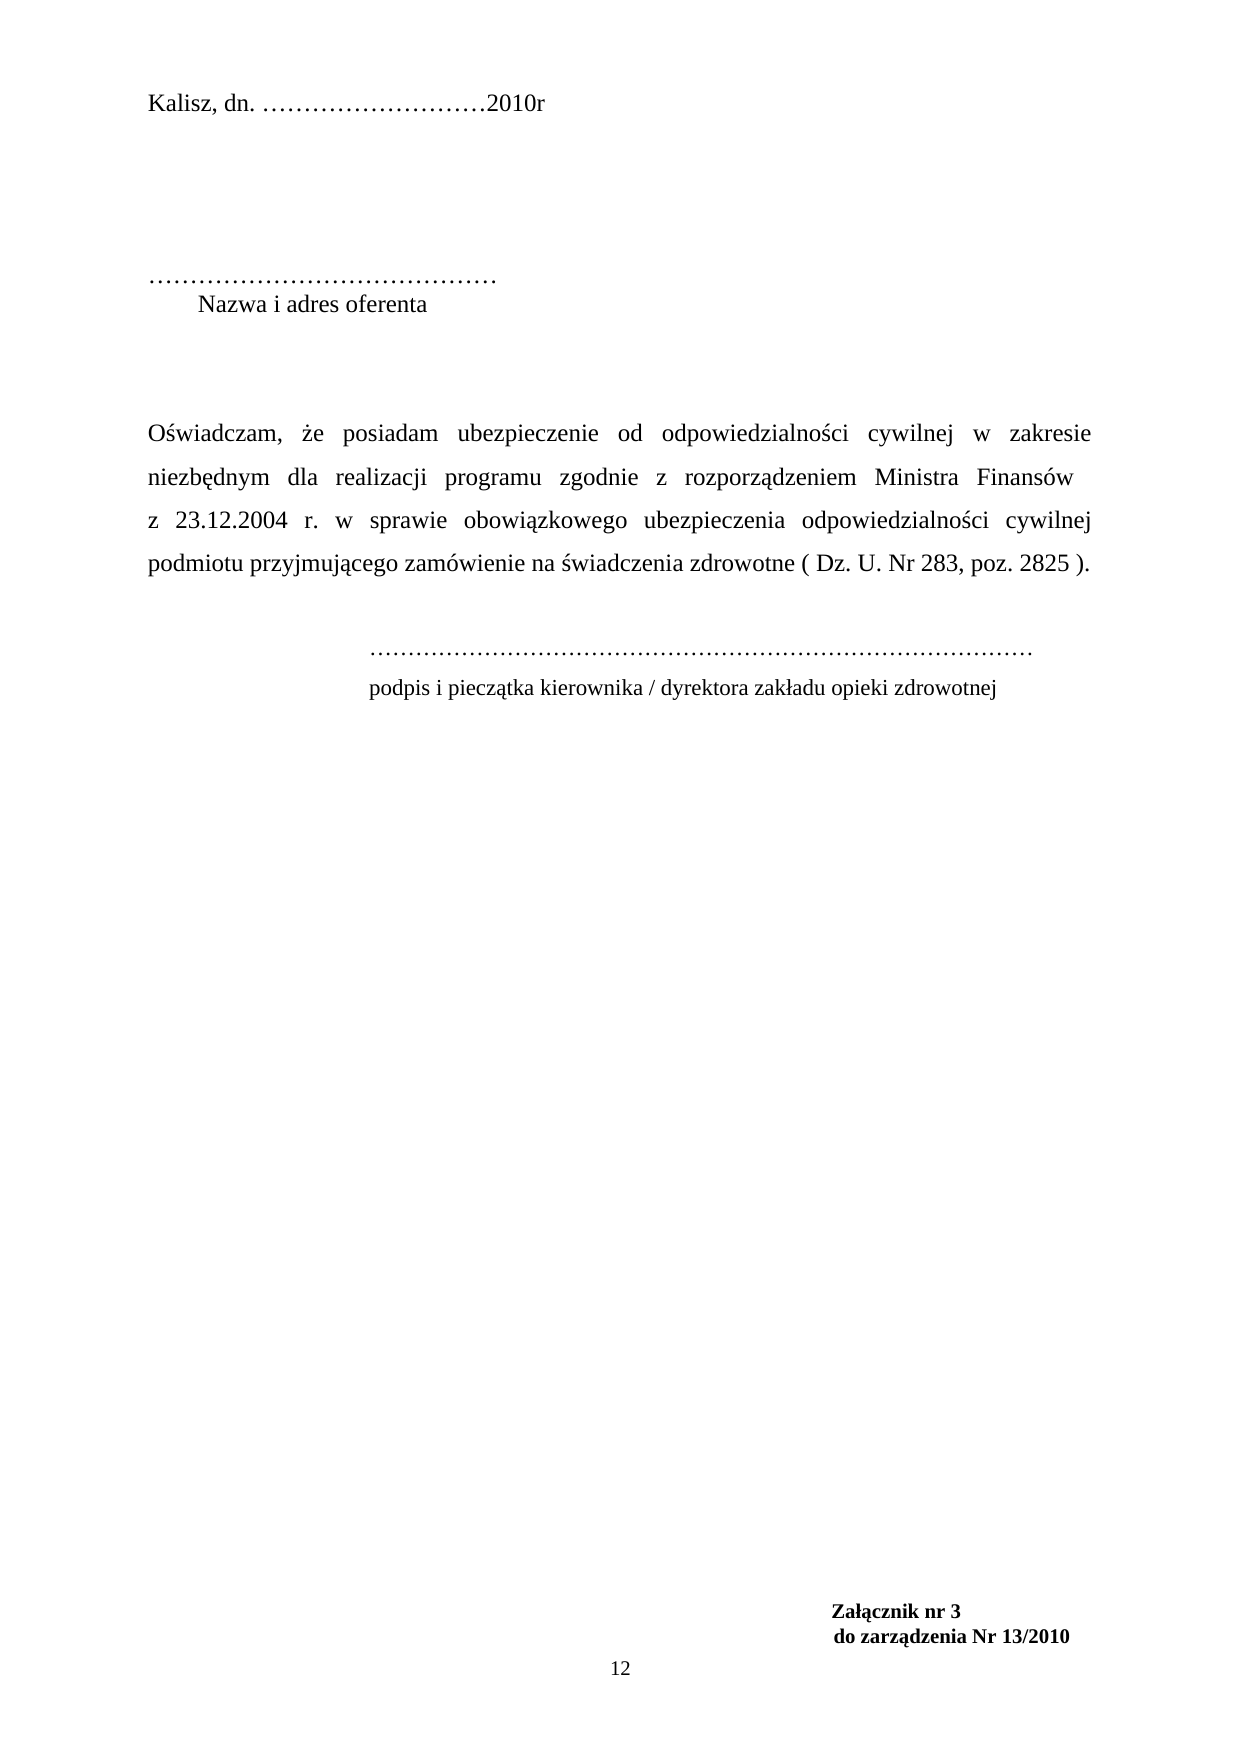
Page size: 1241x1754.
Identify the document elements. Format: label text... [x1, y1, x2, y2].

text do zarządzenia Nr 13/2010 [738, 1623, 1092, 1648]
text Nazwa i adres oferenta [148, 289, 1092, 318]
text Oświadczam, że posiadam ubezpieczenie od odpowiedzialności cywilnej w zakresie niezbędnym dla realizacji programu zgodnie z rozporządzeniem Ministra Finansów z 23.12.2004 r. w sprawie obowiązkowego ubezpieczenia odpowiedzialności cywilnej podmiotu przyjmującego zamówienie na świadczenia zdrowotne ( Dz. U. Nr 283, poz. 2825 ). [148, 418, 1092, 577]
text podpis i pieczątka kierownika / dyrektora zakładu opieki zdrowotnej [369, 673, 1092, 700]
text Załącznik nr 3 [516, 1599, 1092, 1623]
text …………………………………… [148, 260, 1092, 289]
text …………………………………………………………………………… [295, 634, 1092, 660]
text Kalisz, dn. ………………………2010r [148, 88, 1092, 117]
